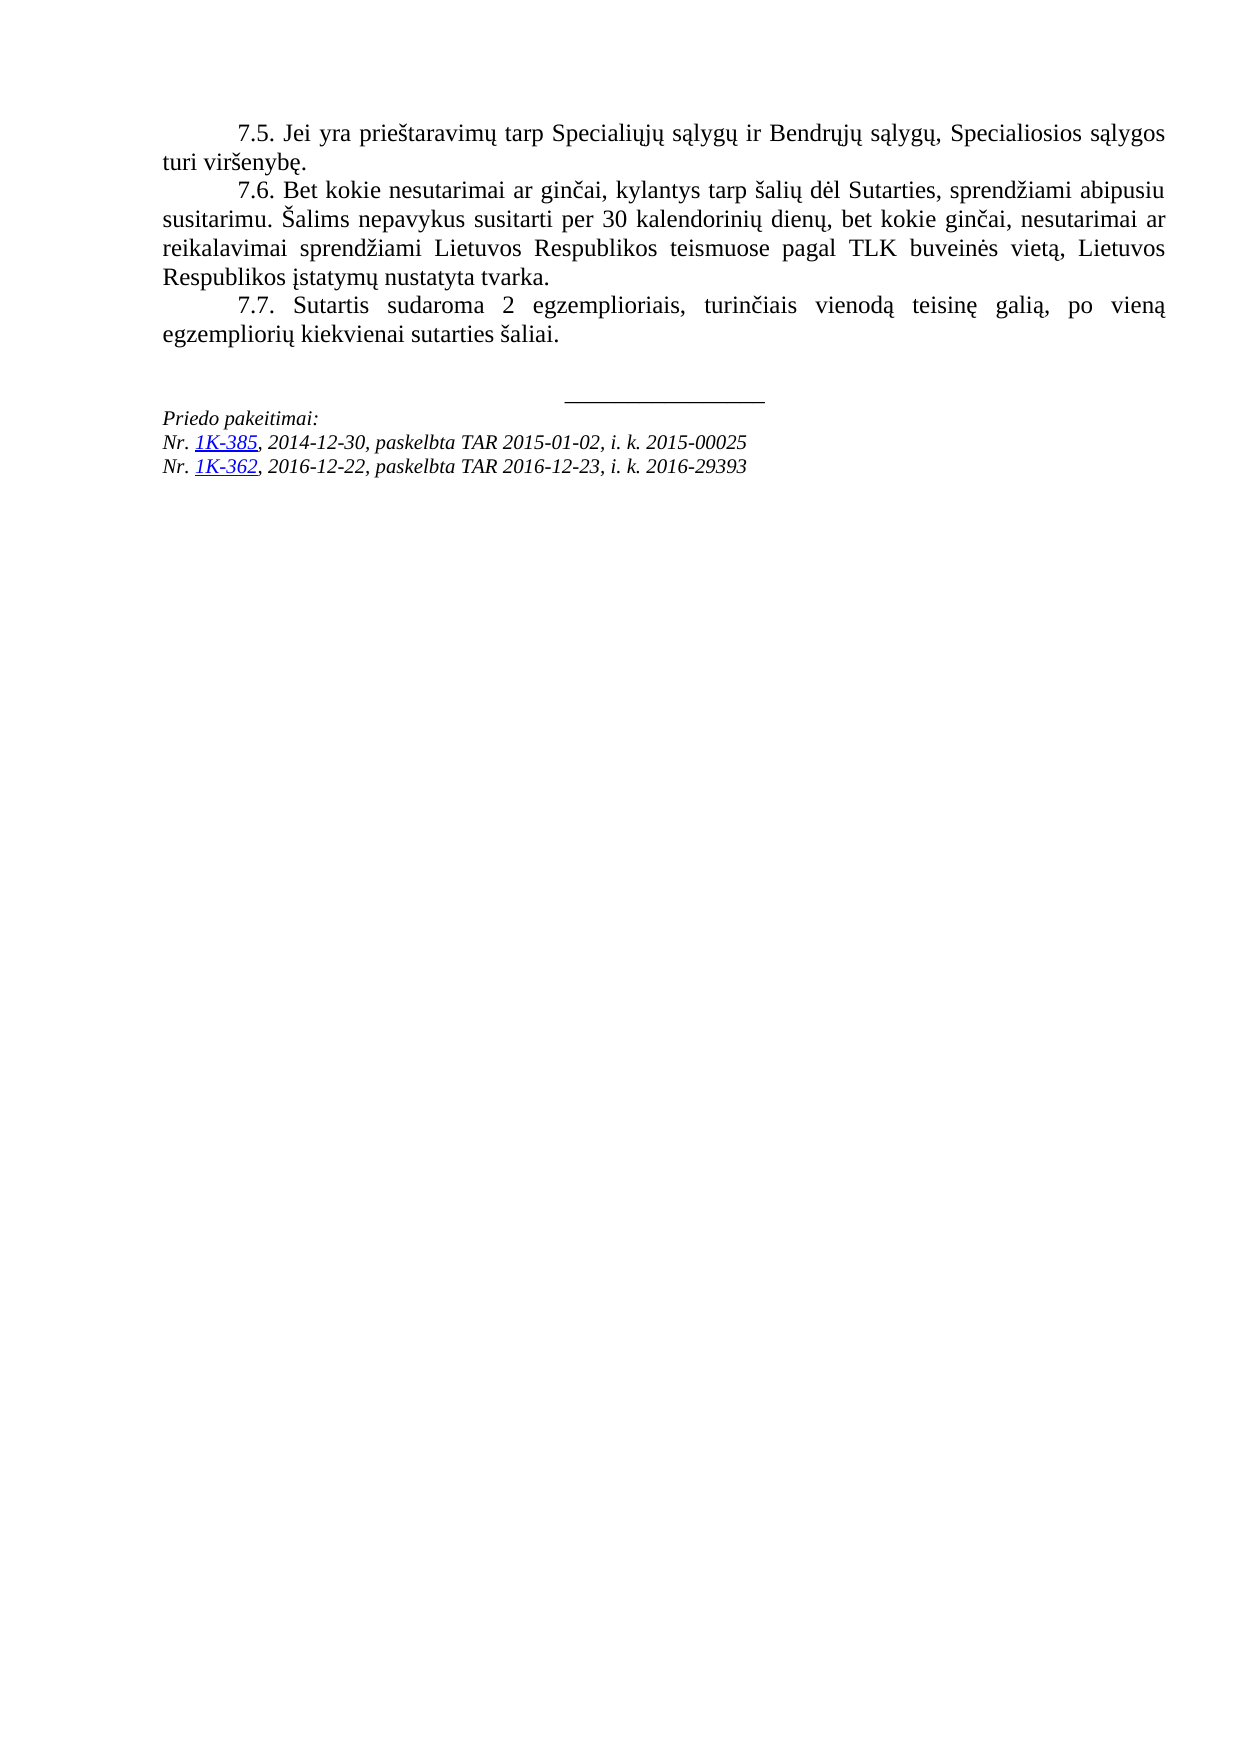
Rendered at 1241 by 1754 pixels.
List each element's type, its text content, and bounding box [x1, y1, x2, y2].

text ________________ [162, 377, 1167, 406]
text 7.7. Sutartis sudaroma 2 egzemplioriais, turinčiais vienodą teisinę galią, po vieną egzempliorių kiekvienai sutarties šaliai. [162, 291, 1167, 348]
text Nr. 1K-362, 2016-12-22, paskelbta TAR 2016-12-23, i. k. 2016-29393 [162, 454, 1167, 478]
text Priedo pakeitimai: [162, 406, 1167, 430]
text 7.5. Jei yra prieštaravimų tarp Specialiųjų sąlygų ir Bendrųjų sąlygų, Specialiosios sąlygos turi viršenybę. [162, 118, 1167, 176]
text Nr. 1K-385, 2014-12-30, paskelbta TAR 2015-01-02, i. k. 2015-00025 [162, 430, 1167, 454]
text 7.6. Bet kokie nesutarimai ar ginčai, kylantys tarp šalių dėl Sutarties, sprendžiami abipusiu susitarimu. Šalims nepavykus susitarti per 30 kalendorinių dienų, bet kokie ginčai, nesutarimai ar reikalavimai sprendžiami Lietuvos Respublikos teismuose pagal TLK buveinės vietą, Lietuvos Respublikos įstatymų nustatyta tvarka. [162, 176, 1167, 291]
